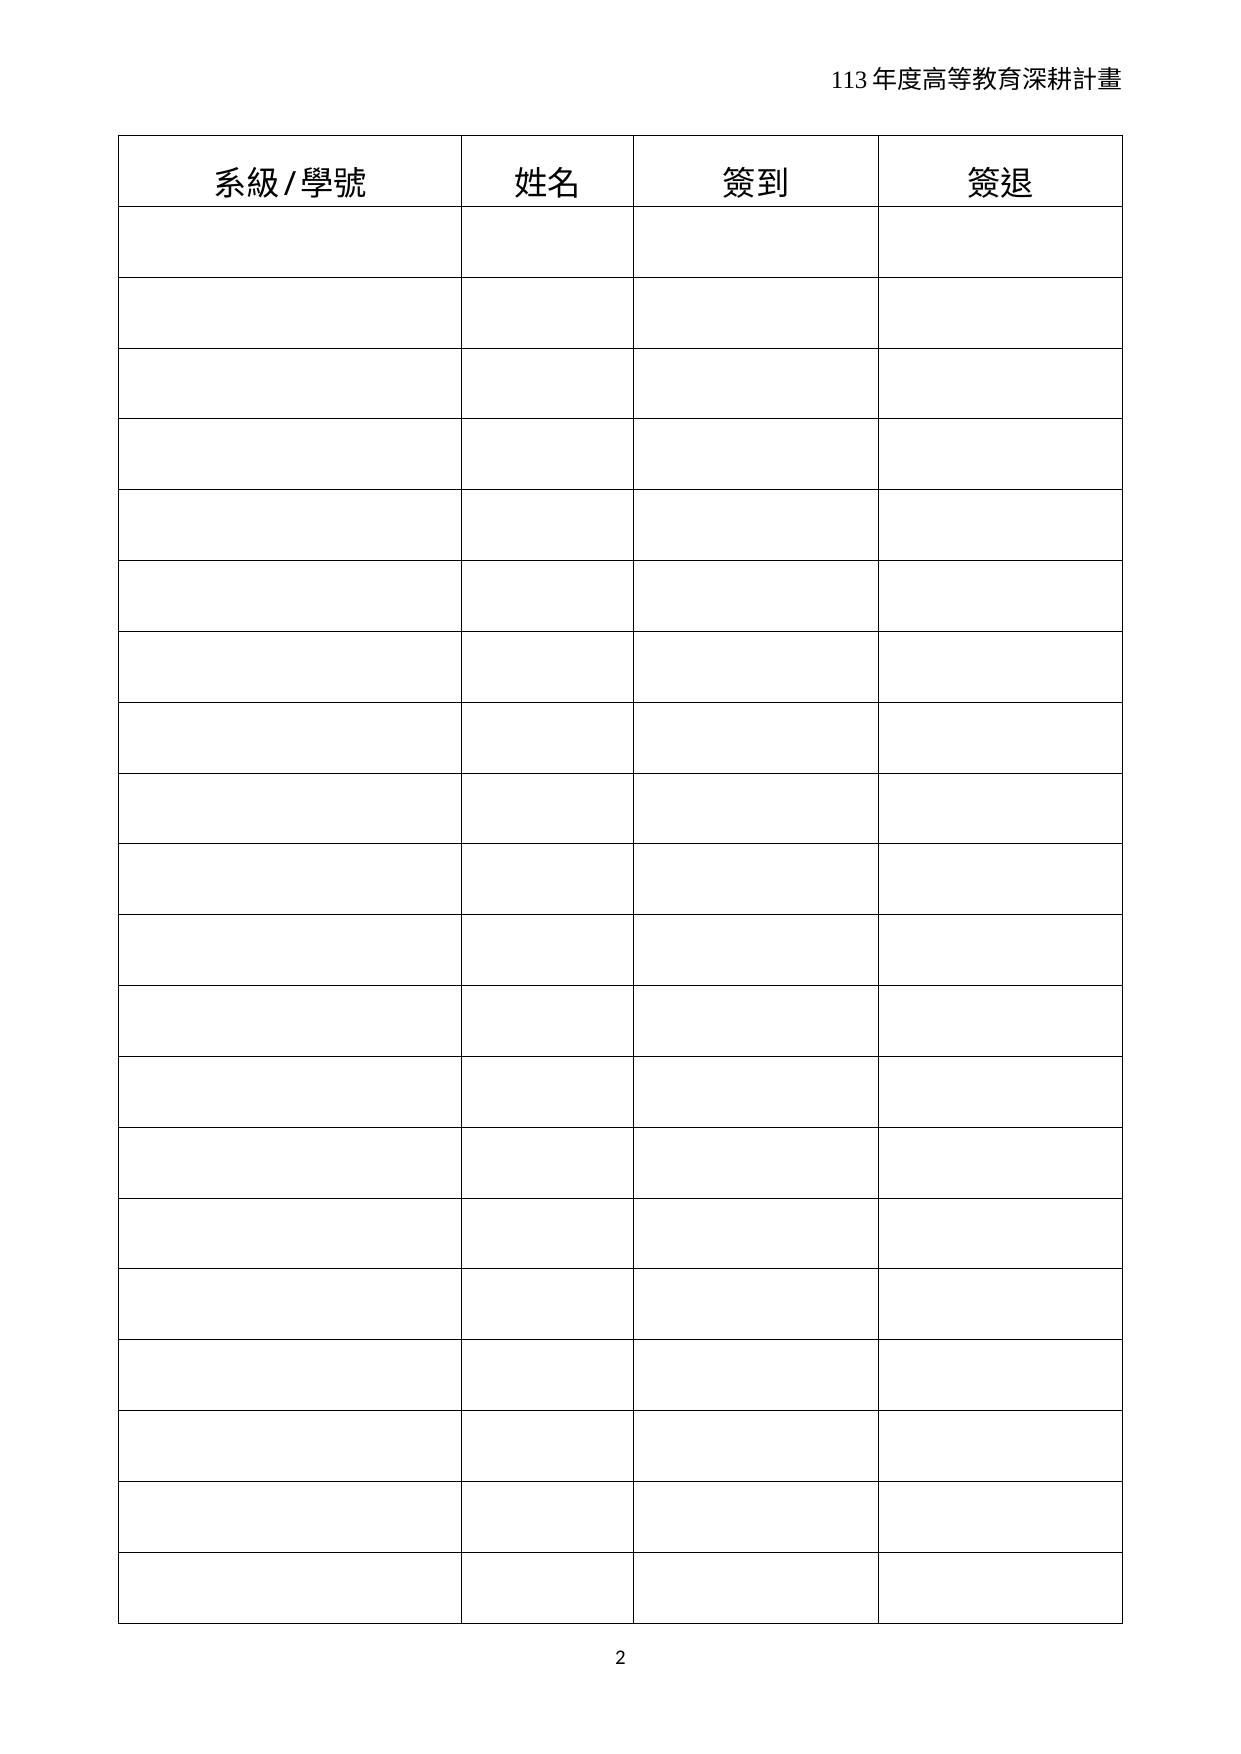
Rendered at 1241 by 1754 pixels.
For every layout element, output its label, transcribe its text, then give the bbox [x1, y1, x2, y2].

table_header 系級/學號 [119, 136, 461, 206]
table_cell [119, 1057, 461, 1127]
table_cell [879, 490, 1122, 560]
table_cell [879, 1057, 1122, 1127]
table_cell [119, 703, 461, 772]
table_cell [119, 561, 461, 631]
table_cell [879, 986, 1122, 1056]
table_cell [634, 774, 878, 843]
table_cell [879, 703, 1122, 772]
table_cell [119, 419, 461, 489]
table_cell [462, 1553, 633, 1622]
table_cell [119, 207, 461, 277]
table_header 姓名 [462, 136, 633, 206]
table_cell [634, 1199, 878, 1268]
table_cell [634, 1482, 878, 1552]
table_cell [879, 1482, 1122, 1552]
table_cell [462, 1057, 633, 1127]
table_cell [462, 844, 633, 914]
table_cell [879, 1199, 1122, 1268]
table_cell [879, 774, 1122, 843]
table_cell [462, 1411, 633, 1481]
table_cell [462, 1340, 633, 1410]
table_cell [462, 207, 633, 277]
table_cell [634, 349, 878, 418]
table_cell [119, 915, 461, 985]
table_cell [462, 703, 633, 772]
table_cell [462, 986, 633, 1056]
table_cell [462, 1269, 633, 1339]
table_cell [119, 1553, 461, 1622]
table_cell [879, 419, 1122, 489]
table_cell [634, 419, 878, 489]
table_cell [634, 490, 878, 560]
table_header 簽退 [879, 136, 1122, 206]
table_cell [634, 207, 878, 277]
table_cell [634, 1553, 878, 1622]
table_cell [119, 349, 461, 418]
table_cell [634, 1411, 878, 1481]
table_cell [119, 986, 461, 1056]
table_cell [879, 1411, 1122, 1481]
table_cell [462, 1128, 633, 1197]
table_cell [119, 1128, 461, 1197]
table_cell [879, 632, 1122, 702]
table_cell [634, 1128, 878, 1197]
table_cell [879, 561, 1122, 631]
table_cell [879, 278, 1122, 347]
table_cell [879, 1128, 1122, 1197]
table_cell [634, 1269, 878, 1339]
table_cell [119, 1269, 461, 1339]
table_cell [462, 561, 633, 631]
table_cell [879, 1340, 1122, 1410]
table_cell [462, 278, 633, 347]
table_cell [879, 1269, 1122, 1339]
table_cell [119, 278, 461, 347]
table_cell [879, 844, 1122, 914]
table_cell [634, 986, 878, 1056]
table_cell [119, 1411, 461, 1481]
table_cell [462, 490, 633, 560]
table_cell [634, 632, 878, 702]
table_cell [634, 561, 878, 631]
table_header 簽到 [634, 136, 878, 206]
table_cell [634, 1057, 878, 1127]
table_cell [119, 844, 461, 914]
table_cell [879, 349, 1122, 418]
table_cell [879, 1553, 1122, 1622]
table_cell [879, 915, 1122, 985]
table_cell [462, 419, 633, 489]
table_cell [879, 207, 1122, 277]
table_cell [462, 349, 633, 418]
table_cell [119, 632, 461, 702]
table_cell [634, 278, 878, 347]
table_cell [462, 915, 633, 985]
table_cell [119, 1482, 461, 1552]
table_cell [462, 632, 633, 702]
table_cell [119, 1340, 461, 1410]
table_cell [462, 1199, 633, 1268]
table_cell [634, 1340, 878, 1410]
table_cell [119, 1199, 461, 1268]
table_cell [119, 490, 461, 560]
table_cell [634, 703, 878, 772]
table_cell [634, 915, 878, 985]
table_cell [634, 844, 878, 914]
table_cell [462, 1482, 633, 1552]
table_cell [462, 774, 633, 843]
table_cell [119, 774, 461, 843]
